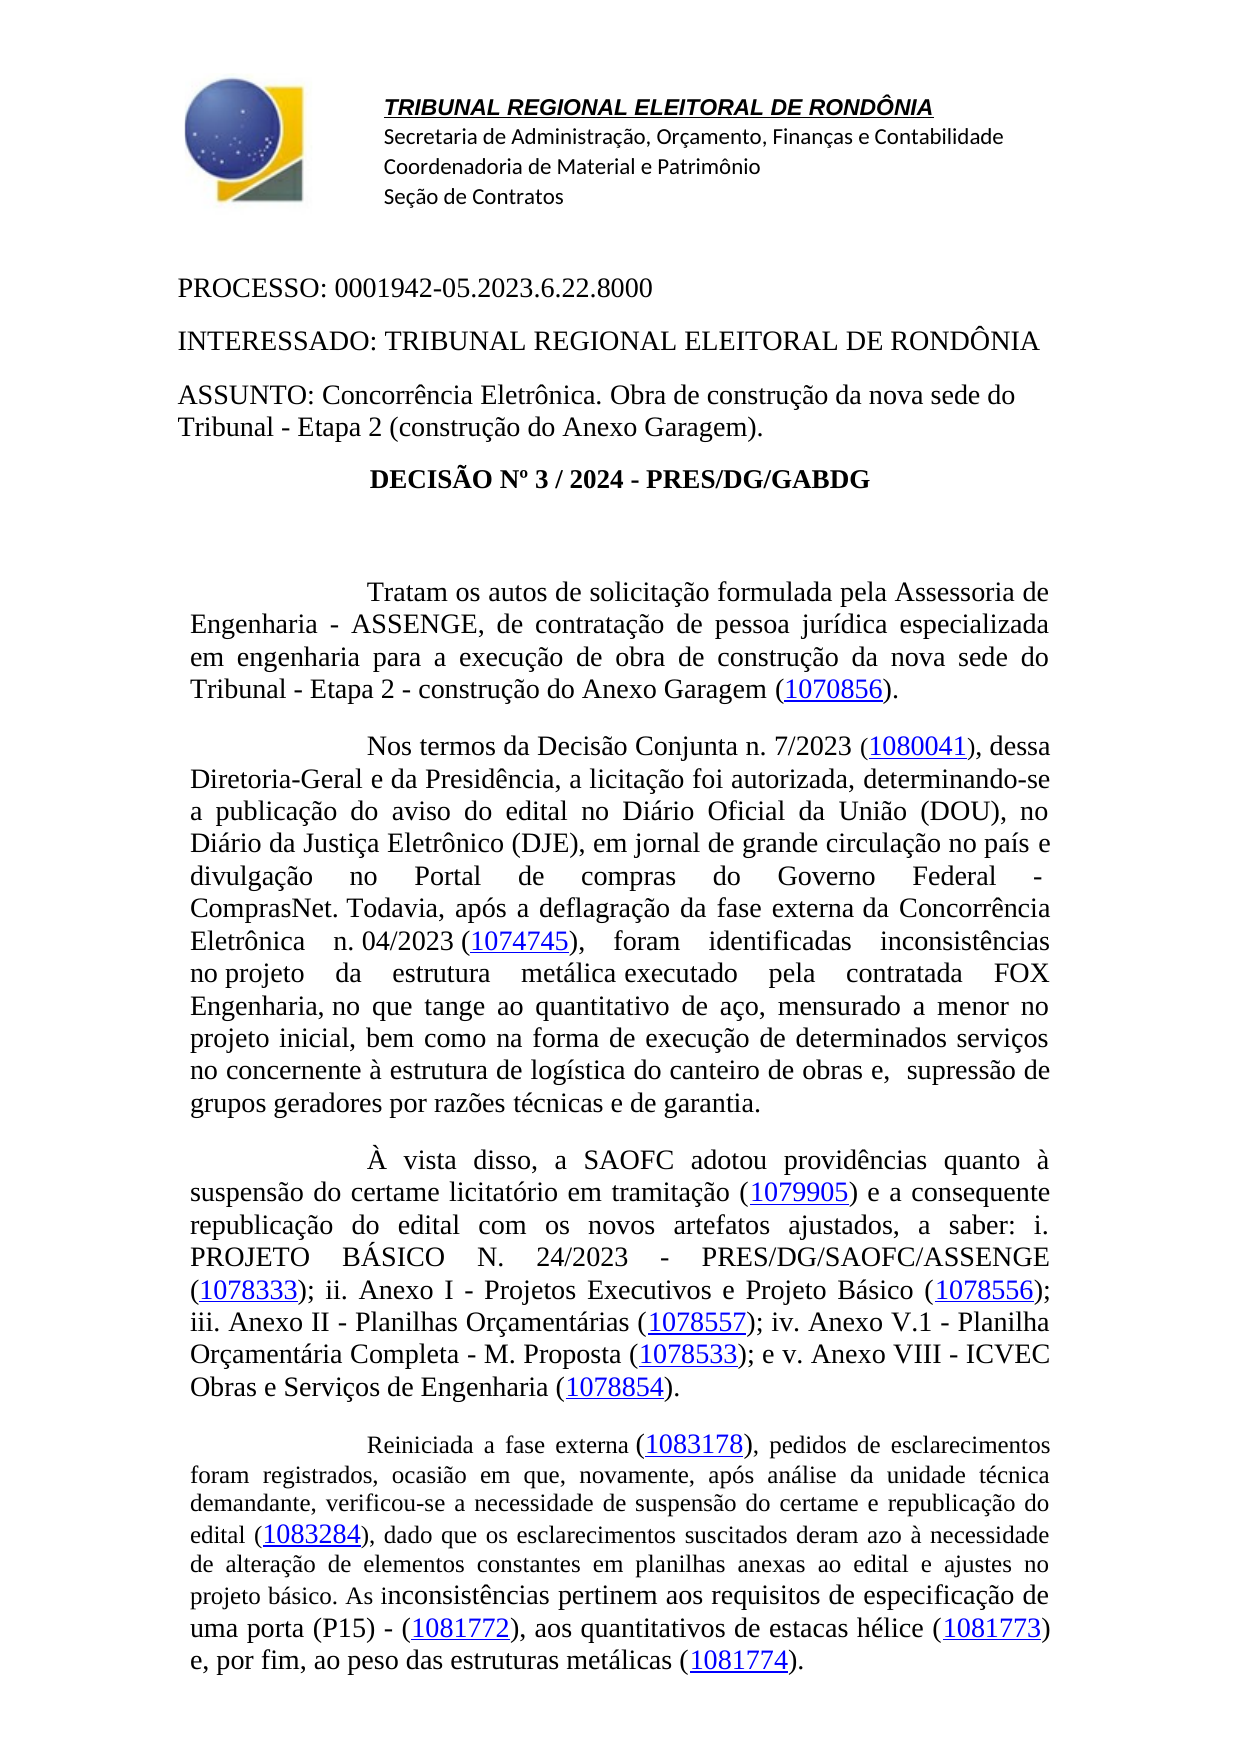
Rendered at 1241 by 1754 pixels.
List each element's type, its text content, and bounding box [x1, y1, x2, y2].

text Reiniciada a fase externa (1083178), pedidos de esclarecimentos foram registrados, ocasião em que, novamente, após análise da unidade técnica demandante, verificou-se a necessidade de suspensão do certame e republicação do edital (1083284), dado que os esclarecimentos suscitados deram azo à necessidade de alteração de elementos constantes em planilhas anexas ao edital e ajustes no projeto básico. As inconsistências pertinem aos requisitos de especificação de uma porta (P15) - (1081772), aos quantitativos de estacas hélice (1081773) e, por fim, ao peso das estruturas metálicas (1081774). [190, 1427, 1051, 1676]
text Nos termos da Decisão Conjunta n. 7/2023 (1080041), dessa Diretoria-Geral e da Presidência, a licitação foi autorizada, determinando-se a publicação do aviso do edital no Diário Oficial da União (DOU), no Diário da Justiça Eletrônico (DJE), em jornal de grande circulação no país e divulgação no Portal de compras do Governo Federal - ComprasNet. Todavia, após a deflagração da fase externa da Concorrência Eletrônica n. 04/2023 (1074745), foram identificadas inconsistências no projeto da estrutura metálica executado pela contratada FOX Engenharia, no que tange ao quantitativo de aço, mensurado a menor no projeto inicial, bem como na forma de execução de determinados serviços no concernente à estrutura de logística do canteiro de obras e, supressão de grupos geradores por razões técnicas e de garantia. [190, 729, 1051, 1118]
text INTERESSADO: TRIBUNAL REGIONAL ELEITORAL DE RONDÔNIA [177, 324, 1063, 357]
text Tratam os autos de solicitação formulada pela Assessoria de Engenharia - ASSENGE, de contratação de pessoa jurídica especializada em engenharia para a execução de obra de construção da nova sede do Tribunal - Etapa 2 - construção do Anexo Garagem (1070856). [190, 575, 1051, 704]
text À vista disso, a SAOFC adotou providências quanto à suspensão do certame licitatório em tramitação (1079905) e a consequente republicação do edital com os novos artefatos ajustados, a saber: i. PROJETO BÁSICO N. 24/2023 - PRES/DG/SAOFC/ASSENGE (1078333); ii. Anexo I - Projetos Executivos e Projeto Básico (1078556); iii. Anexo II - Planilhas Orçamentárias (1078557); iv. Anexo V.1 - Planilha Orçamentária Completa - M. Proposta (1078533); e v. Anexo VIII - ICVEC Obras e Serviços de Engenharia (1078854). [190, 1143, 1051, 1402]
text PROCESSO: 0001942-05.2023.6.22.8000 [177, 271, 1063, 304]
text ASSUNTO: Concorrência Eletrônica. Obra de construção da nova sede do Tribunal - Etapa 2 (construção do Anexo Garagem). [177, 378, 1063, 442]
text DECISÃO Nº 3 / 2024 - PRES/DG/GABDG [177, 463, 1063, 494]
